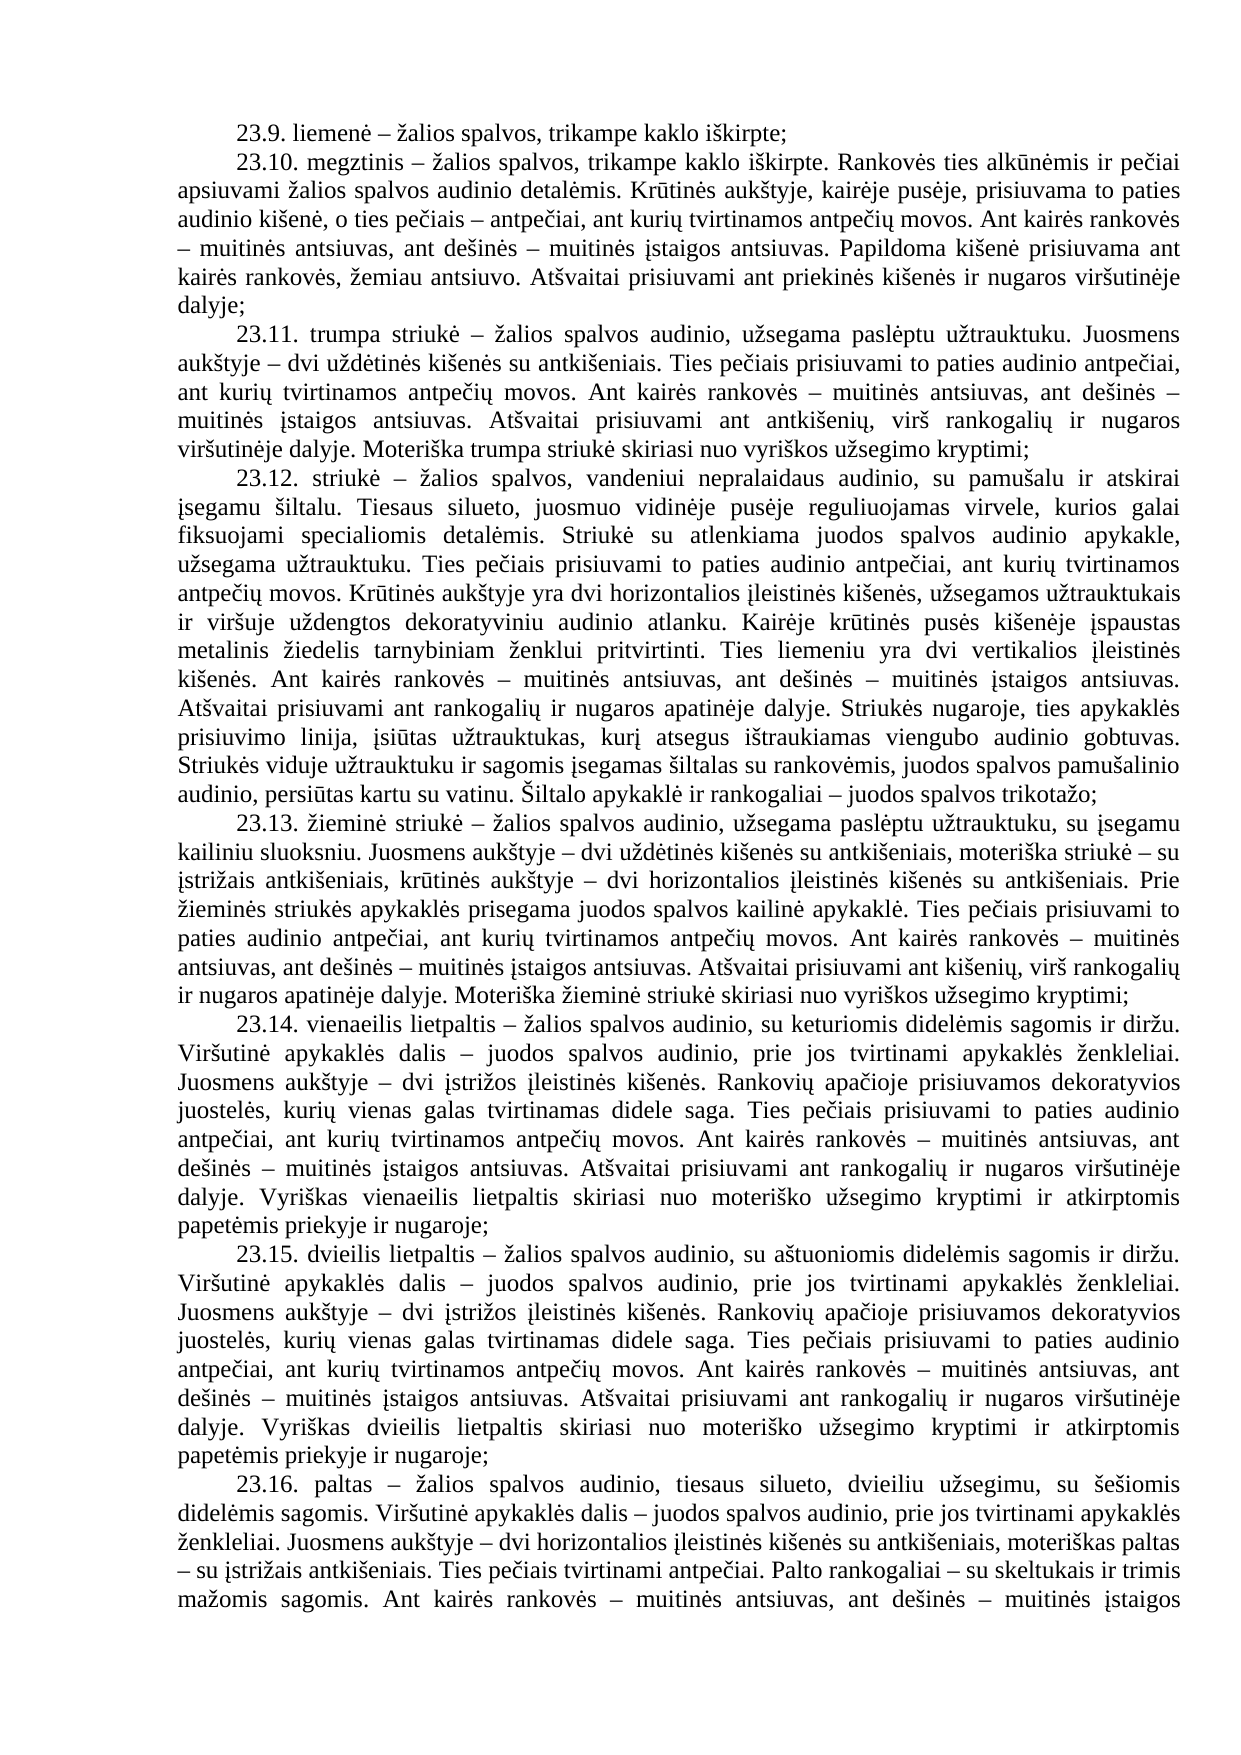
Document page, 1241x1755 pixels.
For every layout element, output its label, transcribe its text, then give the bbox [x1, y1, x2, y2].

text 23.12. striukė – žalios spalvos, vandeniui nepralaidaus audinio, su pamušalu ir atskirai įsegamu šiltalu. Tiesaus silueto, juosmuo vidinėje pusėje reguliuojamas virvele, kurios galai fiksuojami specialiomis detalėmis. Striukė su atlenkiama juodos spalvos audinio apykakle, užsegama užtrauktuku. Ties pečiais prisiuvami to paties audinio antpečiai, ant kurių tvirtinamos antpečių movos. Krūtinės aukštyje yra dvi horizontalios įleistinės kišenės, užsegamos užtrauktukais ir viršuje uždengtos dekoratyviniu audinio atlanku. Kairėje krūtinės pusės kišenėje įspaustas metalinis žiedelis tarnybiniam ženklui pritvirtinti. Ties liemeniu yra dvi vertikalios įleistinės kišenės. Ant kairės rankovės – muitinės antsiuvas, ant dešinės – muitinės įstaigos antsiuvas. Atšvaitai prisiuvami ant rankogalių ir nugaros apatinėje dalyje. Striukės nugaroje, ties apykaklės prisiuvimo linija, įsiūtas užtrauktukas, kurį atsegus ištraukiamas viengubo audinio gobtuvas. Striukės viduje užtrauktuku ir sagomis įsegamas šiltalas su rankovėmis, juodos spalvos pamušalinio audinio, persiūtas kartu su vatinu. Šiltalo apykaklė ir rankogaliai – juodos spalvos trikotažo; [177, 463, 1181, 808]
text 23.15. dvieilis lietpaltis – žalios spalvos audinio, su aštuoniomis didelėmis sagomis ir diržu. Viršutinė apykaklės dalis – juodos spalvos audinio, prie jos tvirtinami apykaklės ženkleliai. Juosmens aukštyje – dvi įstrižos įleistinės kišenės. Rankovių apačioje prisiuvamos dekoratyvios juostelės, kurių vienas galas tvirtinamas didele saga. Ties pečiais prisiuvami to paties audinio antpečiai, ant kurių tvirtinamos antpečių movos. Ant kairės rankovės – muitinės antsiuvas, ant dešinės – muitinės įstaigos antsiuvas. Atšvaitai prisiuvami ant rankogalių ir nugaros viršutinėje dalyje. Vyriškas dvieilis lietpaltis skiriasi nuo moteriško užsegimo kryptimi ir atkirptomis papetėmis priekyje ir nugaroje; [177, 1239, 1181, 1469]
text 23.16. paltas – žalios spalvos audinio, tiesaus silueto, dvieiliu užsegimu, su šešiomis didelėmis sagomis. Viršutinė apykaklės dalis – juodos spalvos audinio, prie jos tvirtinami apykaklės ženkleliai. Juosmens aukštyje – dvi horizontalios įleistinės kišenės su antkišeniais, moteriškas paltas – su įstrižais antkišeniais. Ties pečiais tvirtinami antpečiai. Palto rankogaliai – su skeltukais ir trimis mažomis sagomis. Ant kairės rankovės – muitinės antsiuvas, ant dešinės – muitinės įstaigos [177, 1469, 1181, 1613]
text 23.14. vienaeilis lietpaltis – žalios spalvos audinio, su keturiomis didelėmis sagomis ir diržu. Viršutinė apykaklės dalis – juodos spalvos audinio, prie jos tvirtinami apykaklės ženkleliai. Juosmens aukštyje – dvi įstrižos įleistinės kišenės. Rankovių apačioje prisiuvamos dekoratyvios juostelės, kurių vienas galas tvirtinamas didele saga. Ties pečiais prisiuvami to paties audinio antpečiai, ant kurių tvirtinamos antpečių movos. Ant kairės rankovės – muitinės antsiuvas, ant dešinės – muitinės įstaigos antsiuvas. Atšvaitai prisiuvami ant rankogalių ir nugaros viršutinėje dalyje. Vyriškas vienaeilis lietpaltis skiriasi nuo moteriško užsegimo kryptimi ir atkirptomis papetėmis priekyje ir nugaroje; [177, 1009, 1181, 1239]
text 23.10. megztinis – žalios spalvos, trikampe kaklo iškirpte. Rankovės ties alkūnėmis ir pečiai apsiuvami žalios spalvos audinio detalėmis. Krūtinės aukštyje, kairėje pusėje, prisiuvama to paties audinio kišenė, o ties pečiais – antpečiai, ant kurių tvirtinamos antpečių movos. Ant kairės rankovės – muitinės antsiuvas, ant dešinės – muitinės įstaigos antsiuvas. Papildoma kišenė prisiuvama ant kairės rankovės, žemiau antsiuvo. Atšvaitai prisiuvami ant priekinės kišenės ir nugaros viršutinėje dalyje; [177, 147, 1181, 319]
text 23.11. trumpa striukė – žalios spalvos audinio, užsegama paslėptu užtrauktuku. Juosmens aukštyje – dvi uždėtinės kišenės su antkišeniais. Ties pečiais prisiuvami to paties audinio antpečiai, ant kurių tvirtinamos antpečių movos. Ant kairės rankovės – muitinės antsiuvas, ant dešinės – muitinės įstaigos antsiuvas. Atšvaitai prisiuvami ant antkišenių, virš rankogalių ir nugaros viršutinėje dalyje. Moteriška trumpa striukė skiriasi nuo vyriškos užsegimo kryptimi; [177, 319, 1181, 463]
text 23.13. žieminė striukė – žalios spalvos audinio, užsegama paslėptu užtrauktuku, su įsegamu kailiniu sluoksniu. Juosmens aukštyje – dvi uždėtinės kišenės su antkišeniais, moteriška striukė – su įstrižais antkišeniais, krūtinės aukštyje – dvi horizontalios įleistinės kišenės su antkišeniais. Prie žieminės striukės apykaklės prisegama juodos spalvos kailinė apykaklė. Ties pečiais prisiuvami to paties audinio antpečiai, ant kurių tvirtinamos antpečių movos. Ant kairės rankovės – muitinės antsiuvas, ant dešinės – muitinės įstaigos antsiuvas. Atšvaitai prisiuvami ant kišenių, virš rankogalių ir nugaros apatinėje dalyje. Moteriška žieminė striukė skiriasi nuo vyriškos užsegimo kryptimi; [177, 808, 1181, 1009]
text 23.9. liemenė – žalios spalvos, trikampe kaklo iškirpte; [177, 118, 1181, 147]
